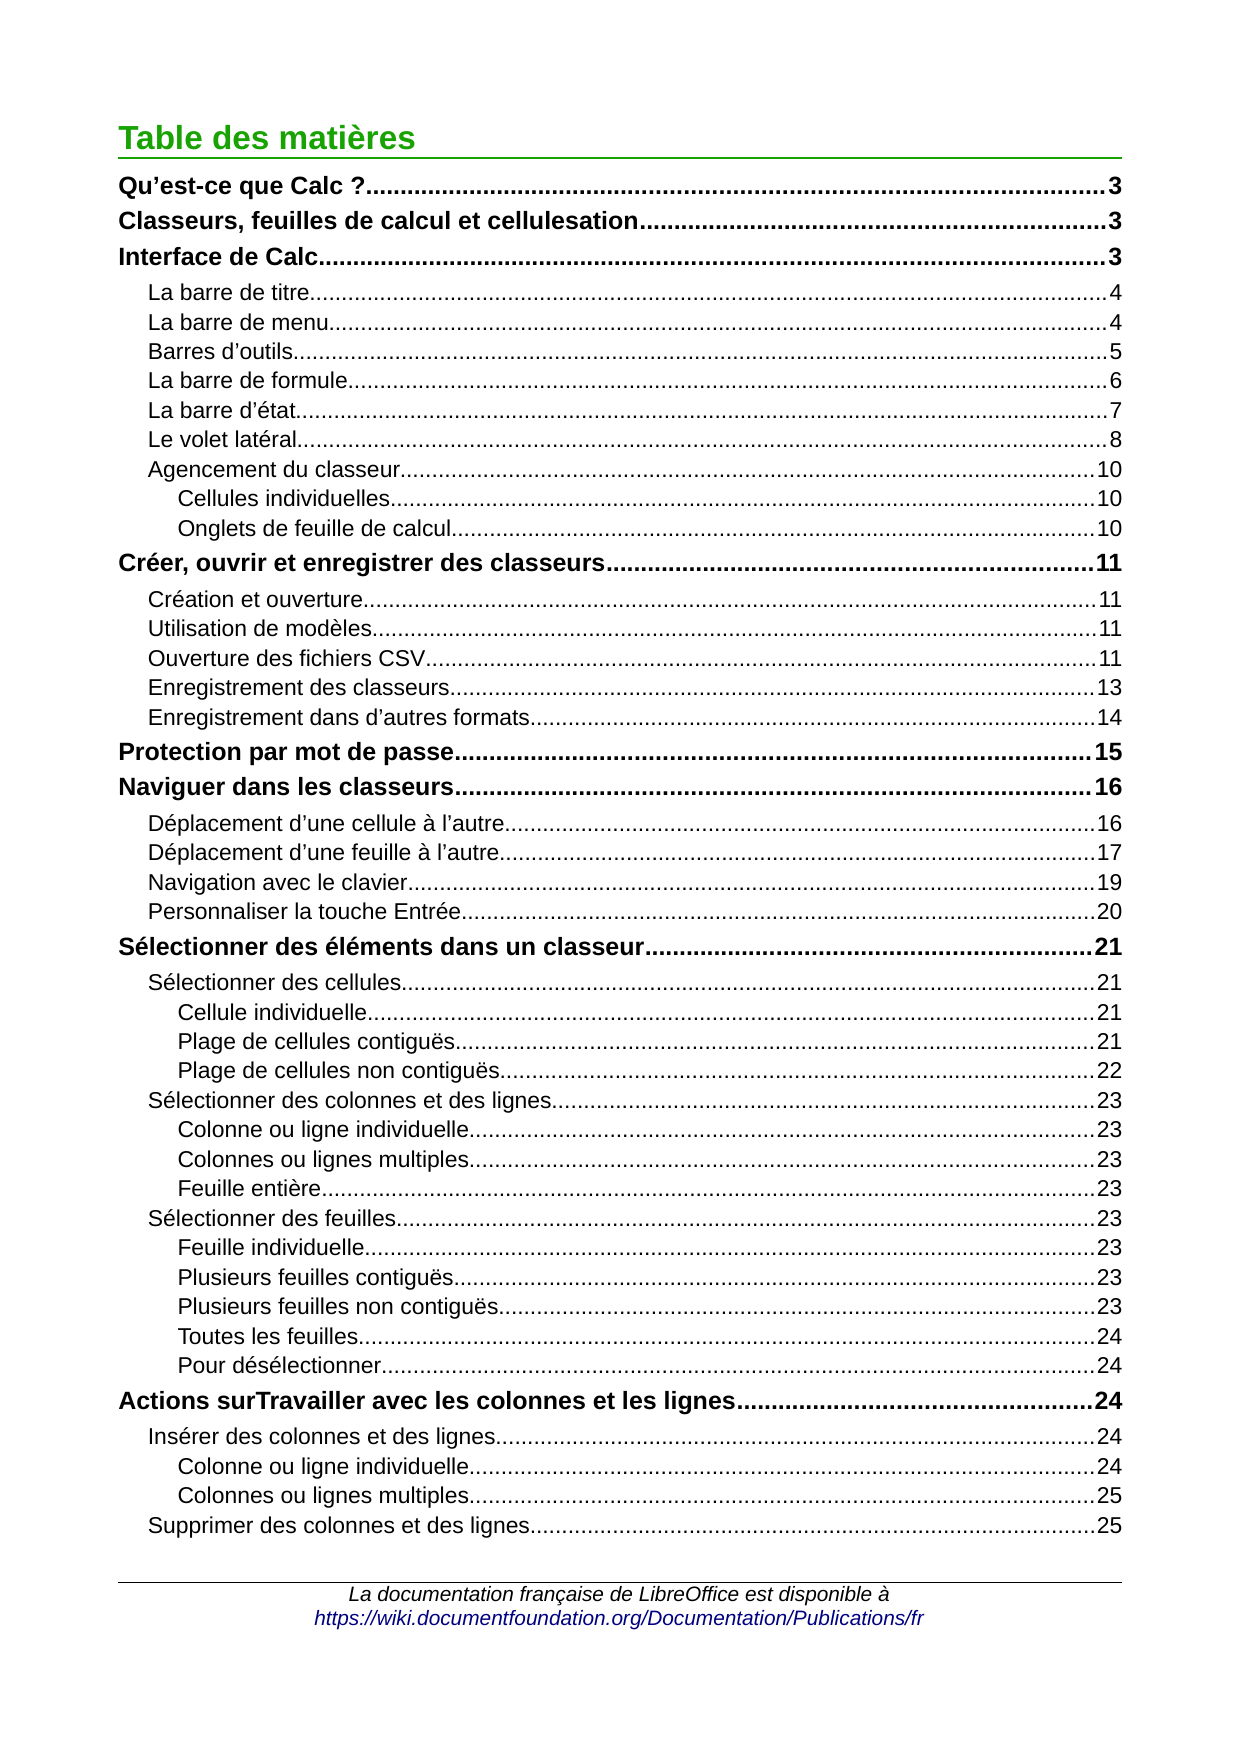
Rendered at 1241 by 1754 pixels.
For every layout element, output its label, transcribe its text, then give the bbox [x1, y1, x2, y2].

text La barre d’état 7 [148, 395, 1122, 424]
text Feuille individuelle 23 [177, 1232, 1122, 1262]
text Sélectionner des éléments dans un classeur 21 [118, 932, 1122, 961]
text Enregistrement des classeurs 13 [148, 672, 1122, 701]
text Sélectionner des colonnes et des lignes 23 [148, 1085, 1122, 1114]
text Cellules individuelles 10 [177, 483, 1122, 513]
text Barres d’outils 5 [148, 336, 1122, 365]
text Ouverture des fichiers CSV 11 [148, 642, 1122, 672]
text Agencement du classeur 10 [148, 454, 1122, 483]
text Sélectionner des feuilles 23 [148, 1203, 1122, 1232]
text Colonne ou ligne individuelle 23 [177, 1114, 1122, 1144]
text Déplacement d’une feuille à l’autre 17 [148, 837, 1122, 867]
text Naviguer dans les classeurs 16 [118, 772, 1122, 802]
text Qu’est-ce que Calc ? 3 [118, 171, 1122, 200]
text La barre de formule 6 [148, 365, 1122, 395]
text La barre de menu 4 [148, 306, 1122, 336]
text Protection par mot de passe 15 [118, 737, 1122, 766]
text Sélectionner des cellules 21 [148, 967, 1122, 996]
text Utilisation de modèles 11 [148, 613, 1122, 642]
text Navigation avec le clavier 19 [148, 867, 1122, 896]
text Interface de Calc 3 [118, 241, 1122, 271]
text Plusieurs feuilles contiguës 23 [177, 1262, 1122, 1291]
text Pour désélectionner 24 [177, 1350, 1122, 1380]
text Créer, ouvrir et enregistrer des classeurs 11 [118, 548, 1122, 578]
text Feuille entière 23 [177, 1173, 1122, 1203]
text Colonnes ou lignes multiples 23 [177, 1144, 1122, 1173]
text Toutes les feuilles 24 [177, 1321, 1122, 1350]
text Plusieurs feuilles non contiguës 23 [177, 1291, 1122, 1321]
text Création et ouverture 11 [148, 583, 1122, 613]
text Classeurs, feuilles de calcul et cellulesation 3 [118, 206, 1122, 236]
subtitle Table des matières [118, 118, 1122, 157]
text Insérer des colonnes et des lignes 24 [148, 1421, 1122, 1451]
text Supprimer des colonnes et des lignes 25 [148, 1509, 1122, 1539]
text Plage de cellules contiguës 21 [177, 1026, 1122, 1055]
text La barre de titre 4 [148, 277, 1122, 306]
text Déplacement d’une cellule à l’autre 16 [148, 808, 1122, 837]
text Plage de cellules non contiguës 22 [177, 1055, 1122, 1085]
text Cellule individuelle 21 [177, 996, 1122, 1026]
text Onglets de feuille de calcul 10 [177, 513, 1122, 542]
text Enregistrement dans d’autres formats 14 [148, 701, 1122, 731]
text Le volet latéral 8 [148, 424, 1122, 454]
text Personnaliser la touche Entrée 20 [148, 896, 1122, 926]
text Actions surTravailler avec les colonnes et les lignes 24 [118, 1386, 1122, 1415]
text Colonnes ou lignes multiples 25 [177, 1480, 1122, 1509]
text Colonne ou ligne individuelle 24 [177, 1451, 1122, 1480]
